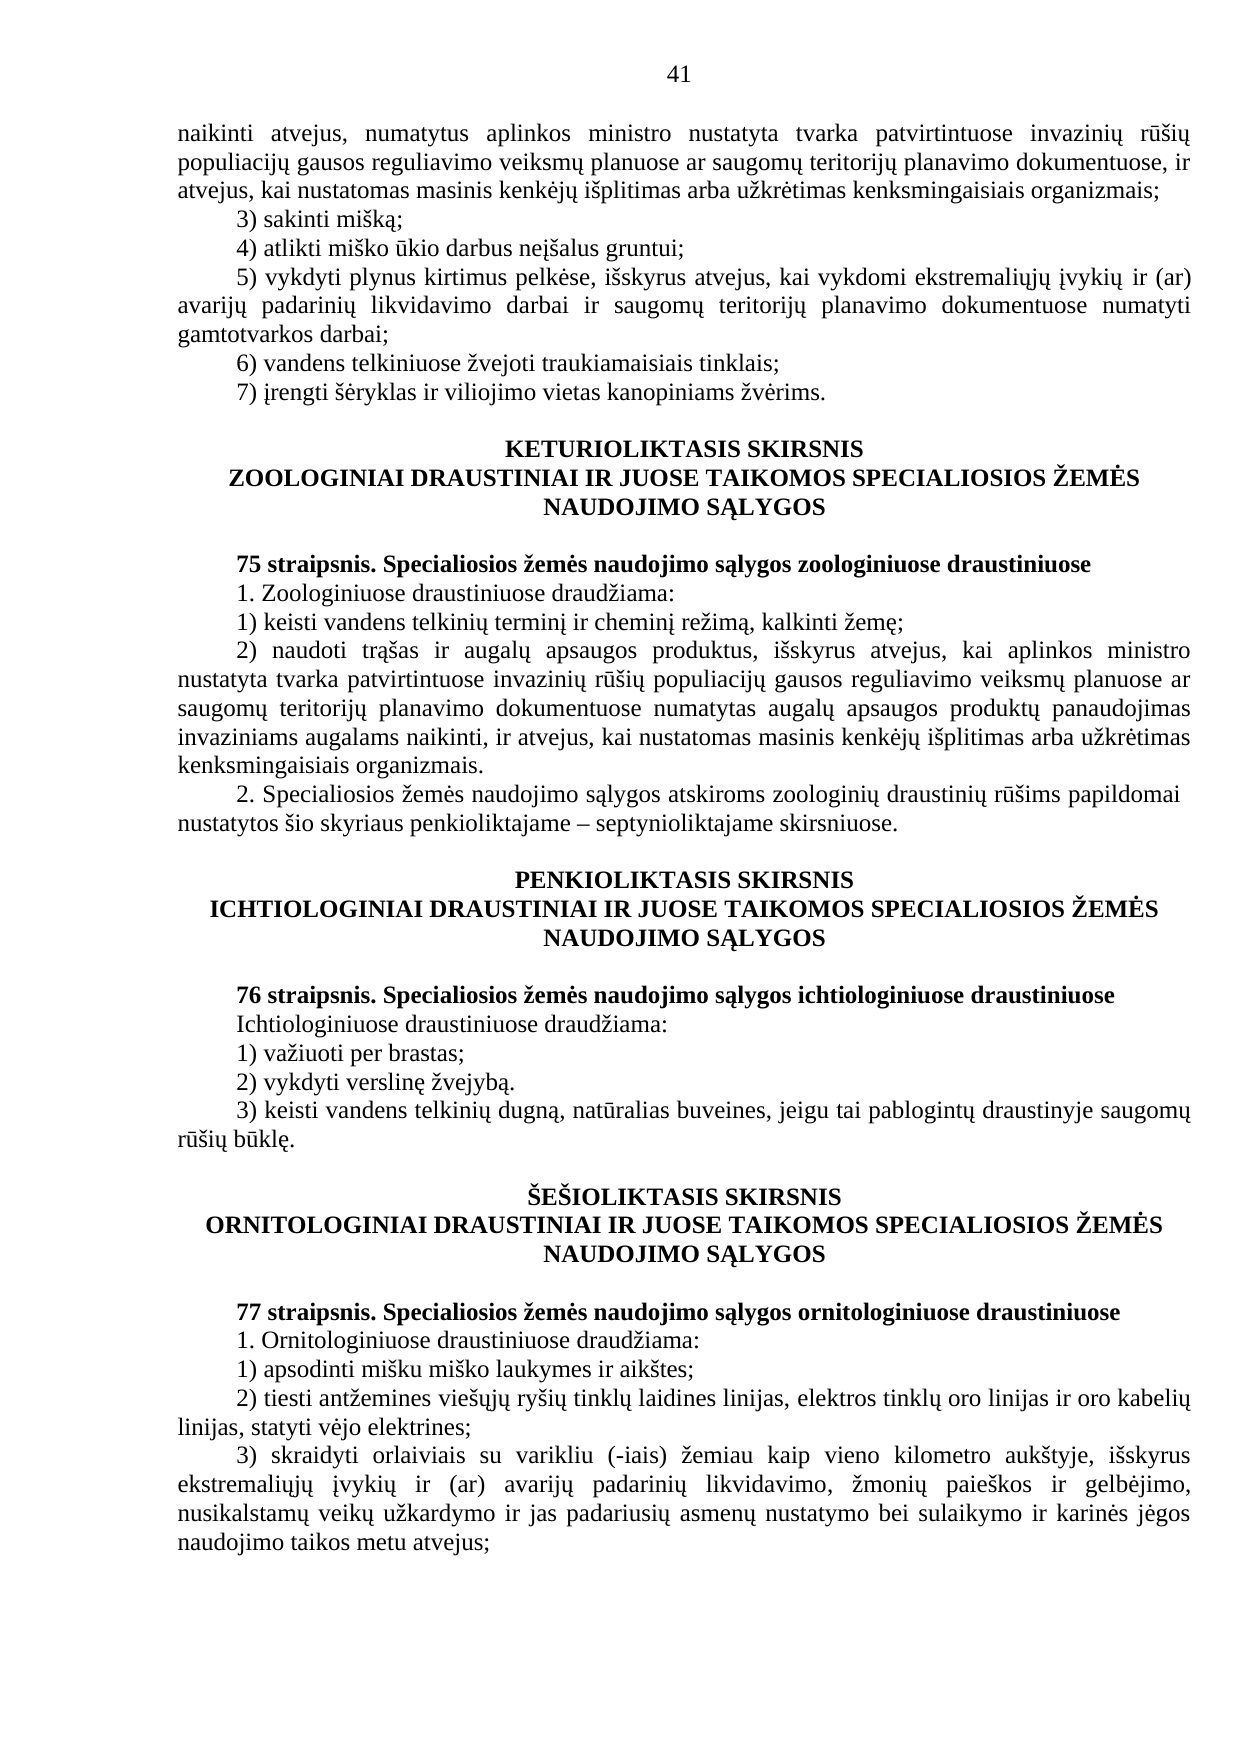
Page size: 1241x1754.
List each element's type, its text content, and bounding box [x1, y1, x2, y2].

text 3) skraidyti orlaiviais su varikliu (-iais) žemiau kaip vieno kilometro aukštyje, išskyrus ekstremaliųjų įvykių ir (ar) avarijų padarinių likvidavimo, žmonių paieškos ir gelbėjimo, nusikalstamų veikų užkardymo ir jas padariusių asmenų nustatymo bei sulaikymo ir karinės jėgos naudojimo taikos metu atvejus; [177, 1441, 1191, 1556]
text 1. Ornitologiniuose draustiniuose draudžiama: [177, 1326, 1191, 1354]
text 3) sakinti mišką; [177, 204, 1191, 233]
text Ichtiologiniuose draustiniuose draudžiama: [177, 1009, 1191, 1038]
text 77 straipsnis. Specialiosios žemės naudojimo sąlygos ornitologiniuose draustiniuose [177, 1297, 1191, 1326]
text 1) važiuoti per brastas; [236, 1038, 1191, 1067]
text 75 straipsnis. Specialiosios žemės naudojimo sąlygos zoologiniuose draustiniuose [177, 549, 1191, 578]
text 6) vandens telkiniuose žvejoti traukiamaisiais tinklais; [236, 348, 1191, 377]
text 2) vykdyti verslinę žvejybą. [236, 1067, 1191, 1096]
text 1. Zoologiniuose draustiniuose draudžiama: [177, 578, 1191, 607]
text 7) įrengti šėryklas ir viliojimo vietas kanopiniams žvėrims. [236, 377, 1191, 406]
text 4) atlikti miško ūkio darbus neįšalus gruntui; [236, 233, 1191, 262]
text PENKIOLIKTASIS SKIRSNIS [177, 866, 1191, 894]
text 5) vykdyti plynus kirtimus pelkėse, išskyrus atvejus, kai vykdomi ekstremaliųjų įvykių ir (ar) avarijų padarinių likvidavimo darbai ir saugomų teritorijų planavimo dokumentuose numatyti gamtotvarkos darbai; [177, 262, 1191, 348]
text 2. Specialiosios žemės naudojimo sąlygos atskiroms zoologinių draustinių rūšims papildomai nustatytos šio skyriaus penkioliktajame – septynioliktajame skirsniuose. [177, 779, 1181, 837]
text KETURIOLIKTASIS SKIRSNIS [177, 434, 1191, 463]
text 2) naudoti trąšas ir augalų apsaugos produktus, išskyrus atvejus, kai aplinkos ministro nustatyta tvarka patvirtintuose invazinių rūšių populiacijų gausos reguliavimo veiksmų planuose ar saugomų teritorijų planavimo dokumentuose numatytas augalų apsaugos produktų panaudojimas invaziniams augalams naikinti, ir atvejus, kai nustatomas masinis kenkėjų išplitimas arba užkrėtimas kenksmingaisiais organizmais. [177, 636, 1191, 779]
text 76 straipsnis. Specialiosios žemės naudojimo sąlygos ichtiologiniuose draustiniuose [177, 981, 1191, 1009]
text 1) keisti vandens telkinių terminį ir cheminį režimą, kalkinti žemę; [236, 607, 1191, 636]
text 1) apsodinti mišku miško laukymes ir aikštes; [236, 1354, 1191, 1383]
text 2) tiesti antžemines viešųjų ryšių tinklų laidines linijas, elektros tinklų oro linijas ir oro kabelių linijas, statyti vėjo elektrines; [177, 1383, 1191, 1441]
text naikinti atvejus, numatytus aplinkos ministro nustatyta tvarka patvirtintuose invazinių rūšių populiacijų gausos reguliavimo veiksmų planuose ar saugomų teritorijų planavimo dokumentuose, ir atvejus, kai nustatomas masinis kenkėjų išplitimas arba užkrėtimas kenksmingaisiais organizmais; [177, 118, 1191, 204]
text ORNITOLOGINIAI DRAUSTINIAI IR JUOSE TAIKOMOS SPECIALIOSIOS ŽEMĖS NAUDOJIMO SĄLYGOS [177, 1211, 1191, 1268]
text ŠEŠIOLIKTASIS SKIRSNIS [177, 1182, 1191, 1211]
text 3) keisti vandens telkinių dugną, natūralias buveines, jeigu tai pablogintų draustinyje saugomų rūšių būklę. [177, 1096, 1191, 1153]
text ICHTIOLOGINIAI DRAUSTINIAI IR JUOSE TAIKOMOS SPECIALIOSIOS ŽEMĖS NAUDOJIMO SĄLYGOS [177, 894, 1191, 952]
text ZOOLOGINIAI DRAUSTINIAI IR JUOSE TAIKOMOS SPECIALIOSIOS ŽEMĖS NAUDOJIMO SĄLYGOS [177, 463, 1191, 521]
